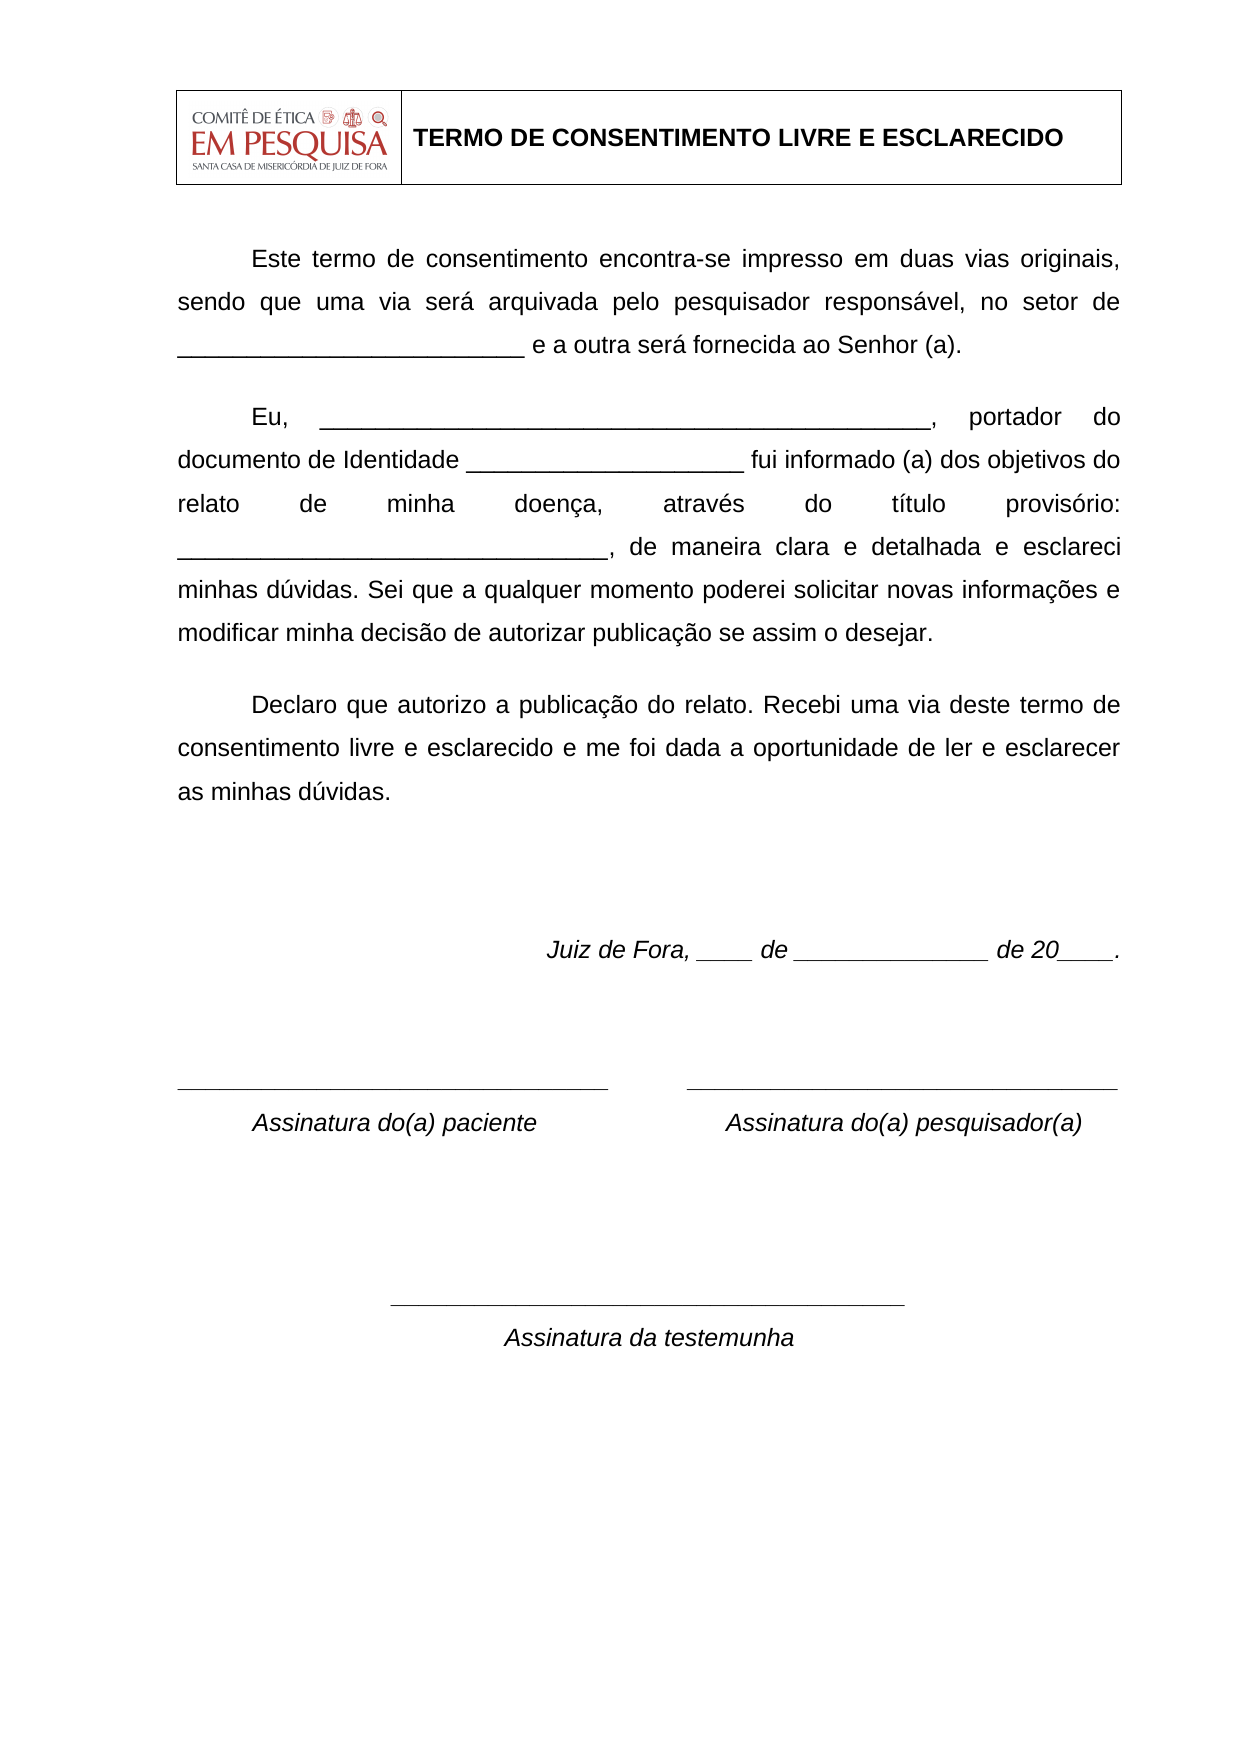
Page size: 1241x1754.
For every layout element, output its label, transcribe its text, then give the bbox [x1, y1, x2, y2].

picture [187, 101, 391, 178]
text Assinatura do(a) pesquisador(a) [686, 1107, 1122, 1136]
text Eu, ____________________________________________, portador do documento de Identidade ____________________ fui informado (a) dos objetivos do relato de minha doença, através do título provisório: _______________________________, de maneira clara e detalhada e esclareci minhas dúvidas. Sei que a qualquer momento poderei solicitar novas informações e modificar minha decisão de autorizar publicação se assim o desejar. [177, 402, 1122, 647]
text Assinatura do(a) paciente [177, 1107, 613, 1136]
text _______________________________ [177, 1064, 613, 1093]
text _____________________________________ [177, 1280, 1122, 1309]
text Assinatura da testemunha [177, 1323, 1122, 1352]
text Juiz de Fora, ____ de ______________ de 20____. [177, 935, 1122, 964]
text _______________________________ [686, 1064, 1122, 1093]
text Declaro que autorizo a publicação do relato. Recebi uma via deste termo de consentimento livre e esclarecido e me foi dada a oportunidade de ler e esclarecer as minhas dúvidas. [177, 690, 1122, 805]
text Este termo de consentimento encontra-se impresso em duas vias originais, sendo que uma via será arquivada pelo pesquisador responsável, no setor de _________________________ e a outra será fornecida ao Senhor (a). [177, 244, 1122, 359]
